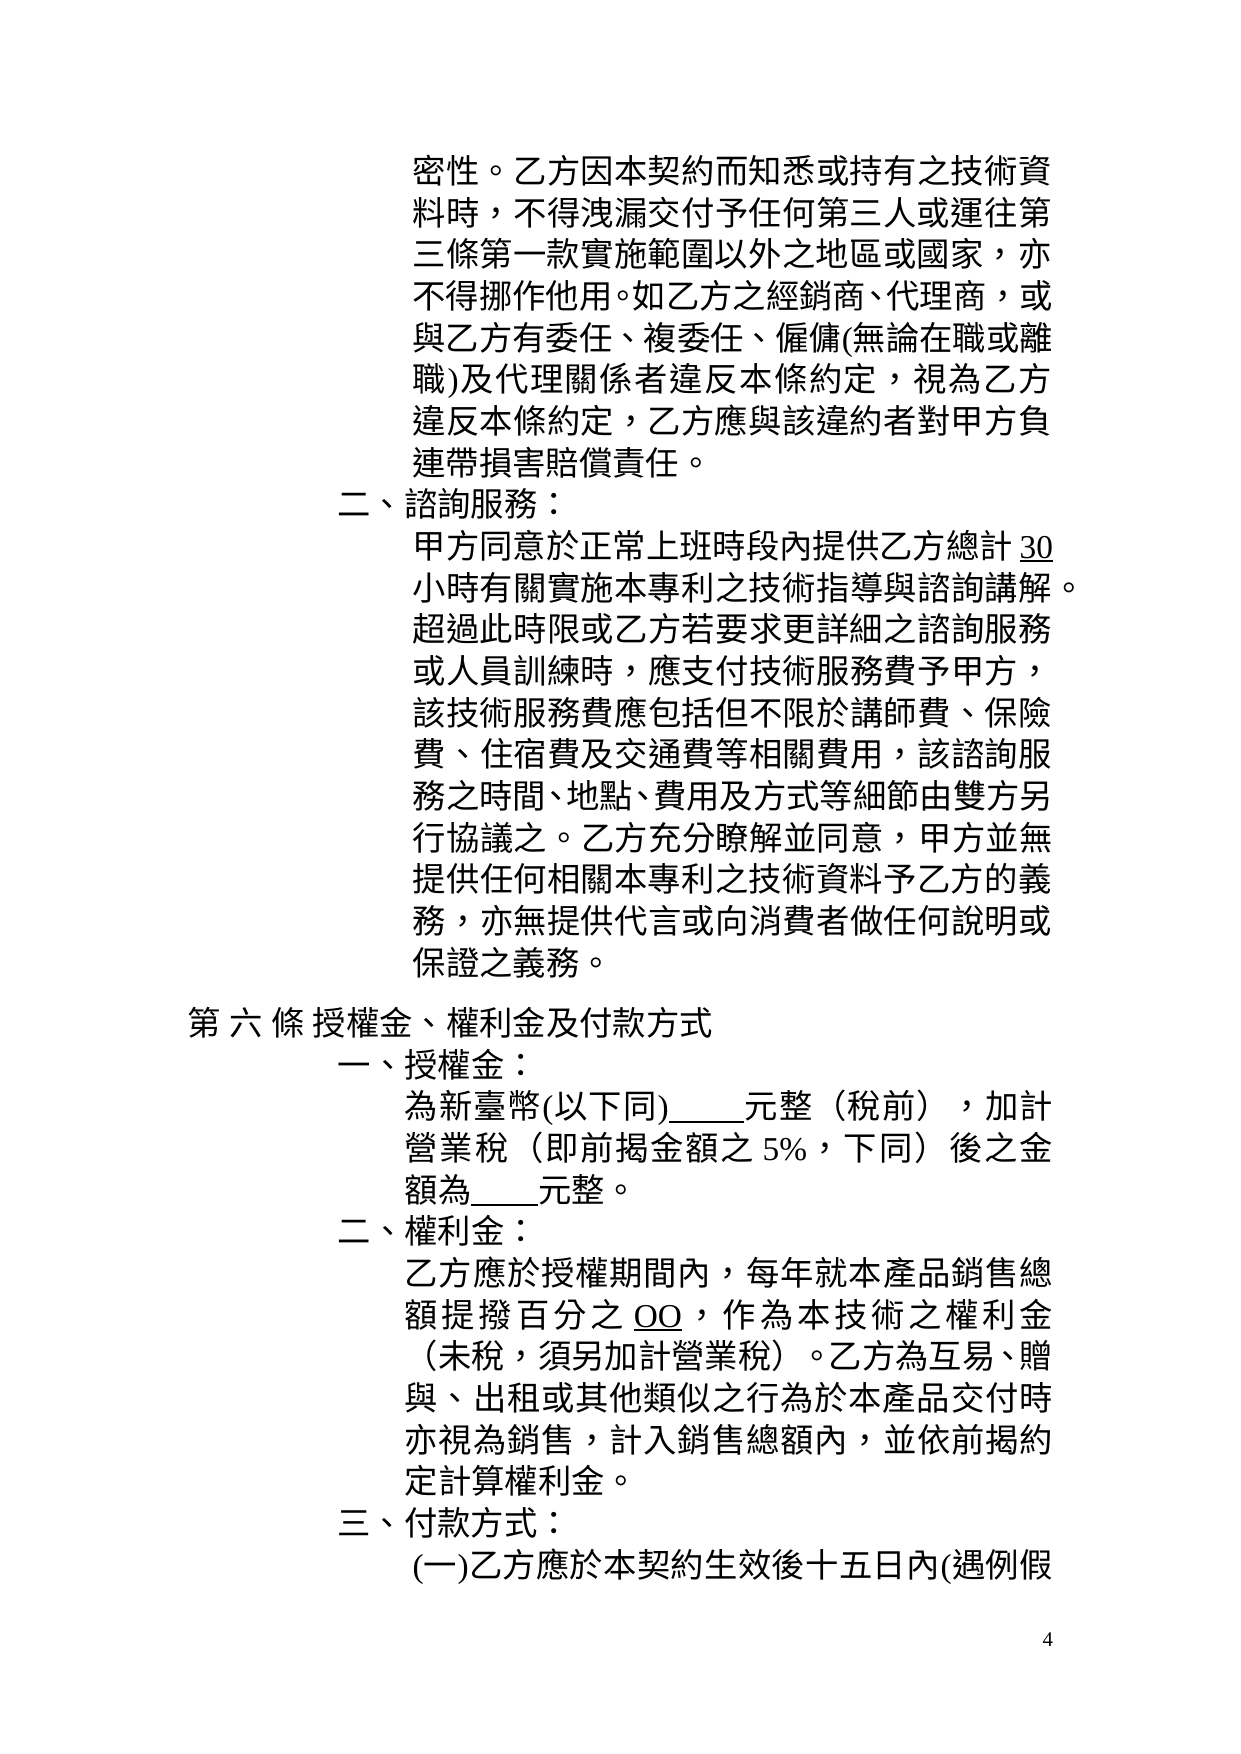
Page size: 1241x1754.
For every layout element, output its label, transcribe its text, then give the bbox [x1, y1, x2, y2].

text 二、權利金： [337, 1210, 1053, 1252]
text (一)乙方應於本契約生效後十五日內(遇例假 [412, 1544, 1053, 1585]
subtitle 第 六 條 授權金、權利金及付款方式 [187, 1002, 1053, 1044]
text 密性。乙方因本契約而知悉或持有之技術資料時，不得洩漏交付予任何第三人或運往第三條第一款實施範圍以外之地區或國家，亦不得挪作他用。如乙方之經銷商、代理商，或與乙方有委任、複委任、僱傭(無論在職或離職)及代理關係者違反本條約定，視為乙方違反本條約定，乙方應與該違約者對甲方負連帶損害賠償責任。 [412, 150, 1053, 483]
text 乙方應於授權期間內，每年就本產品銷售總額提撥百分之OO，作為本技術之權利金（未稅，須另加計營業稅）。乙方為互易、贈與、出租或其他類似之行為於本產品交付時亦視為銷售，計入銷售總額內，並依前揭約定計算權利金。 [404, 1252, 1053, 1502]
text 三、付款方式： [300, 1502, 1053, 1544]
text 甲方同意於正常上班時段內提供乙方總計30小時有關實施本專利之技術指導與諮詢講解。超過此時限或乙方若要求更詳細之諮詢服務或人員訓練時，應支付技術服務費予甲方，該技術服務費應包括但不限於講師費、保險費、住宿費及交通費等相關費用，該諮詢服務之時間、地點、費用及方式等細節由雙方另行協議之。乙方充分瞭解並同意，甲方並無提供任何相關本專利之技術資料予乙方的義務，亦無提供代言或向消費者做任何說明或保證之義務。 [412, 525, 1053, 983]
text 二、諮詢服務： [300, 483, 1053, 525]
text 一、授權金： [337, 1044, 1053, 1085]
text 為新臺幣(以下同) 元整（稅前），加計營業稅（即前揭金額之5%，下同）後之金額為 元整。 [404, 1085, 1053, 1210]
